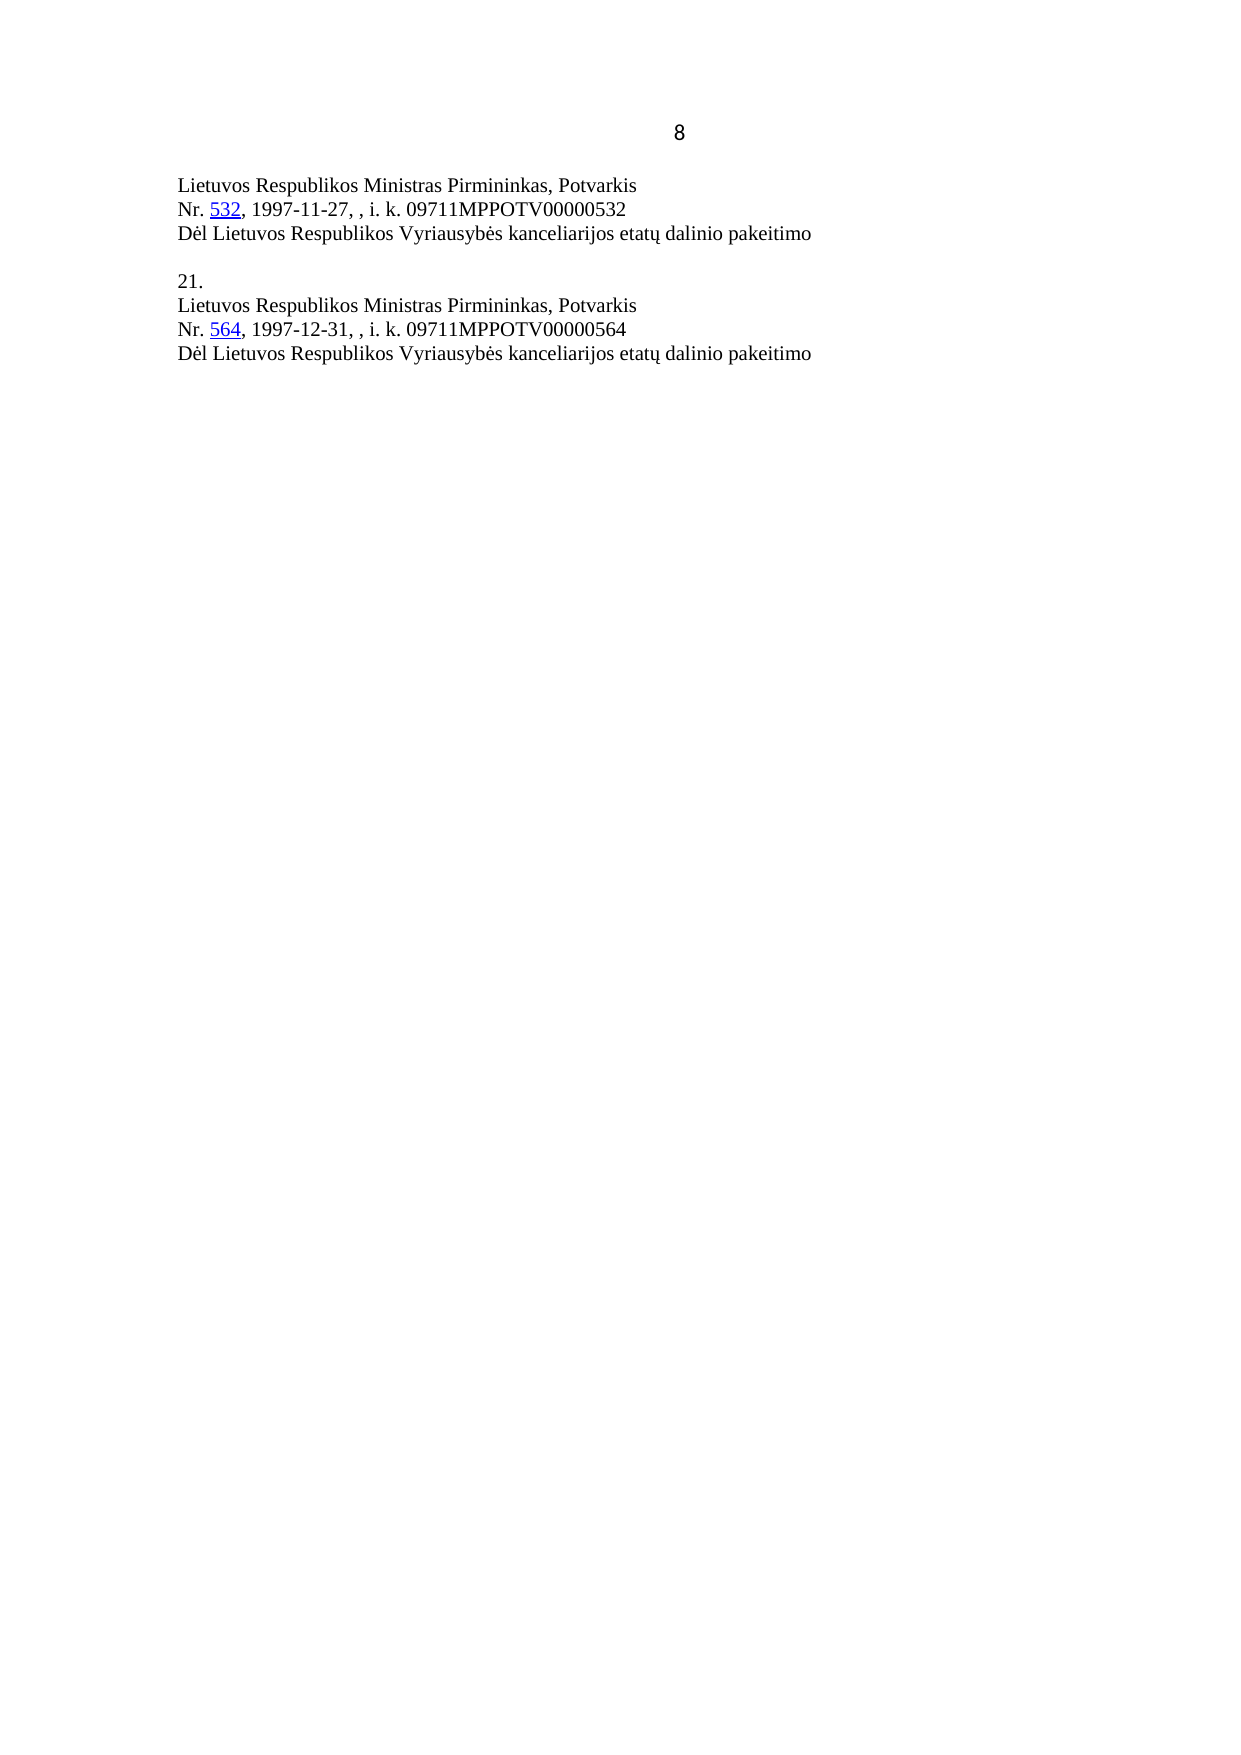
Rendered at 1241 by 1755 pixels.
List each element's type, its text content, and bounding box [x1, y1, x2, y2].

text Dėl Lietuvos Respublikos Vyriausybės kanceliarijos etatų dalinio pakeitimo [177, 341, 1181, 365]
text Nr. 532, 1997-11-27, , i. k. 09711MPPOTV00000532 [177, 197, 1181, 221]
text Nr. 564, 1997-12-31, , i. k. 09711MPPOTV00000564 [177, 317, 1181, 341]
text Lietuvos Respublikos Ministras Pirmininkas, Potvarkis [177, 293, 1181, 317]
text 21. [177, 269, 1181, 293]
text Dėl Lietuvos Respublikos Vyriausybės kanceliarijos etatų dalinio pakeitimo [177, 221, 1181, 245]
text Lietuvos Respublikos Ministras Pirmininkas, Potvarkis [177, 172, 1181, 197]
